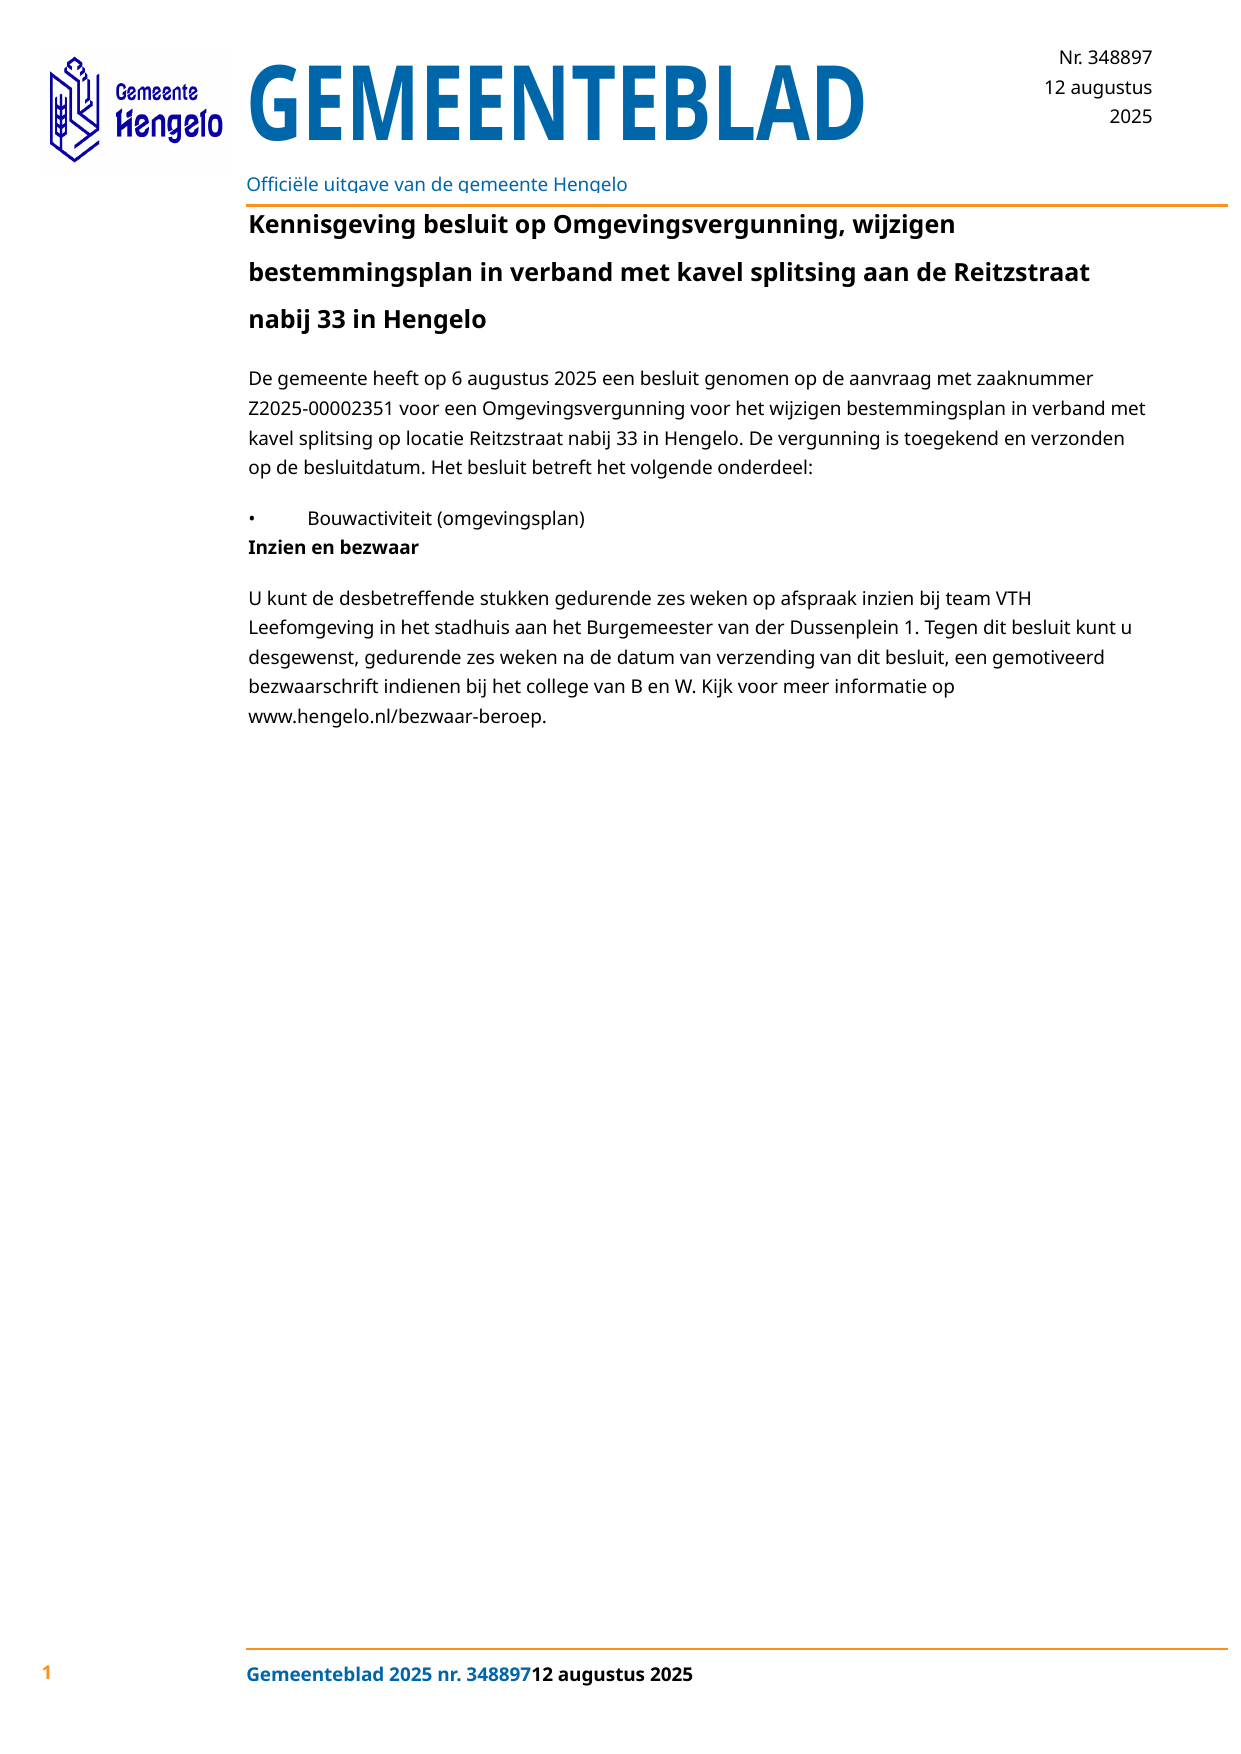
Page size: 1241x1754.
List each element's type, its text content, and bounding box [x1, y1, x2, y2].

text De gemeente heeft op 6 augustus 2025 een besluit genomen op de aanvraag met zaaknummer Z2025-00002351 voor een Omgevingsvergunning voor het wijzigen bestemmingsplan in verband met kavel splitsing op locatie Reitzstraat nabij 33 in Hengelo. De vergunning is toegekend en verzonden op de besluitdatum. Het besluit betreft het volgende onderdeel: [248, 366, 1152, 480]
text Kennisgeving besluit op Omgevingsvergunning, wijzigen bestemmingsplan in verband met kavel splitsing aan de Reitzstraat nabij 33 in Hengelo [248, 207, 1152, 336]
text Inzien en bezwaar [248, 534, 1152, 560]
list Bouwactiviteit (omgevingsplan) [248, 505, 1152, 530]
picture [41, 47, 231, 172]
text U kunt de desbetreffende stukken gedurende zes weken op afspraak inzien bij team VTH Leefomgeving in het stadhuis aan het Burgemeester van der Dussenplein 1. Tegen dit besluit kunt u desgewenst, gedurende zes weken na de datum van verzending van dit besluit, een gemotiveerd bezwaarschrift indienen bij het college van B en W. Kijk voor meer informatie op www.hengelo.nl/bezwaar-beroep. [248, 585, 1152, 729]
